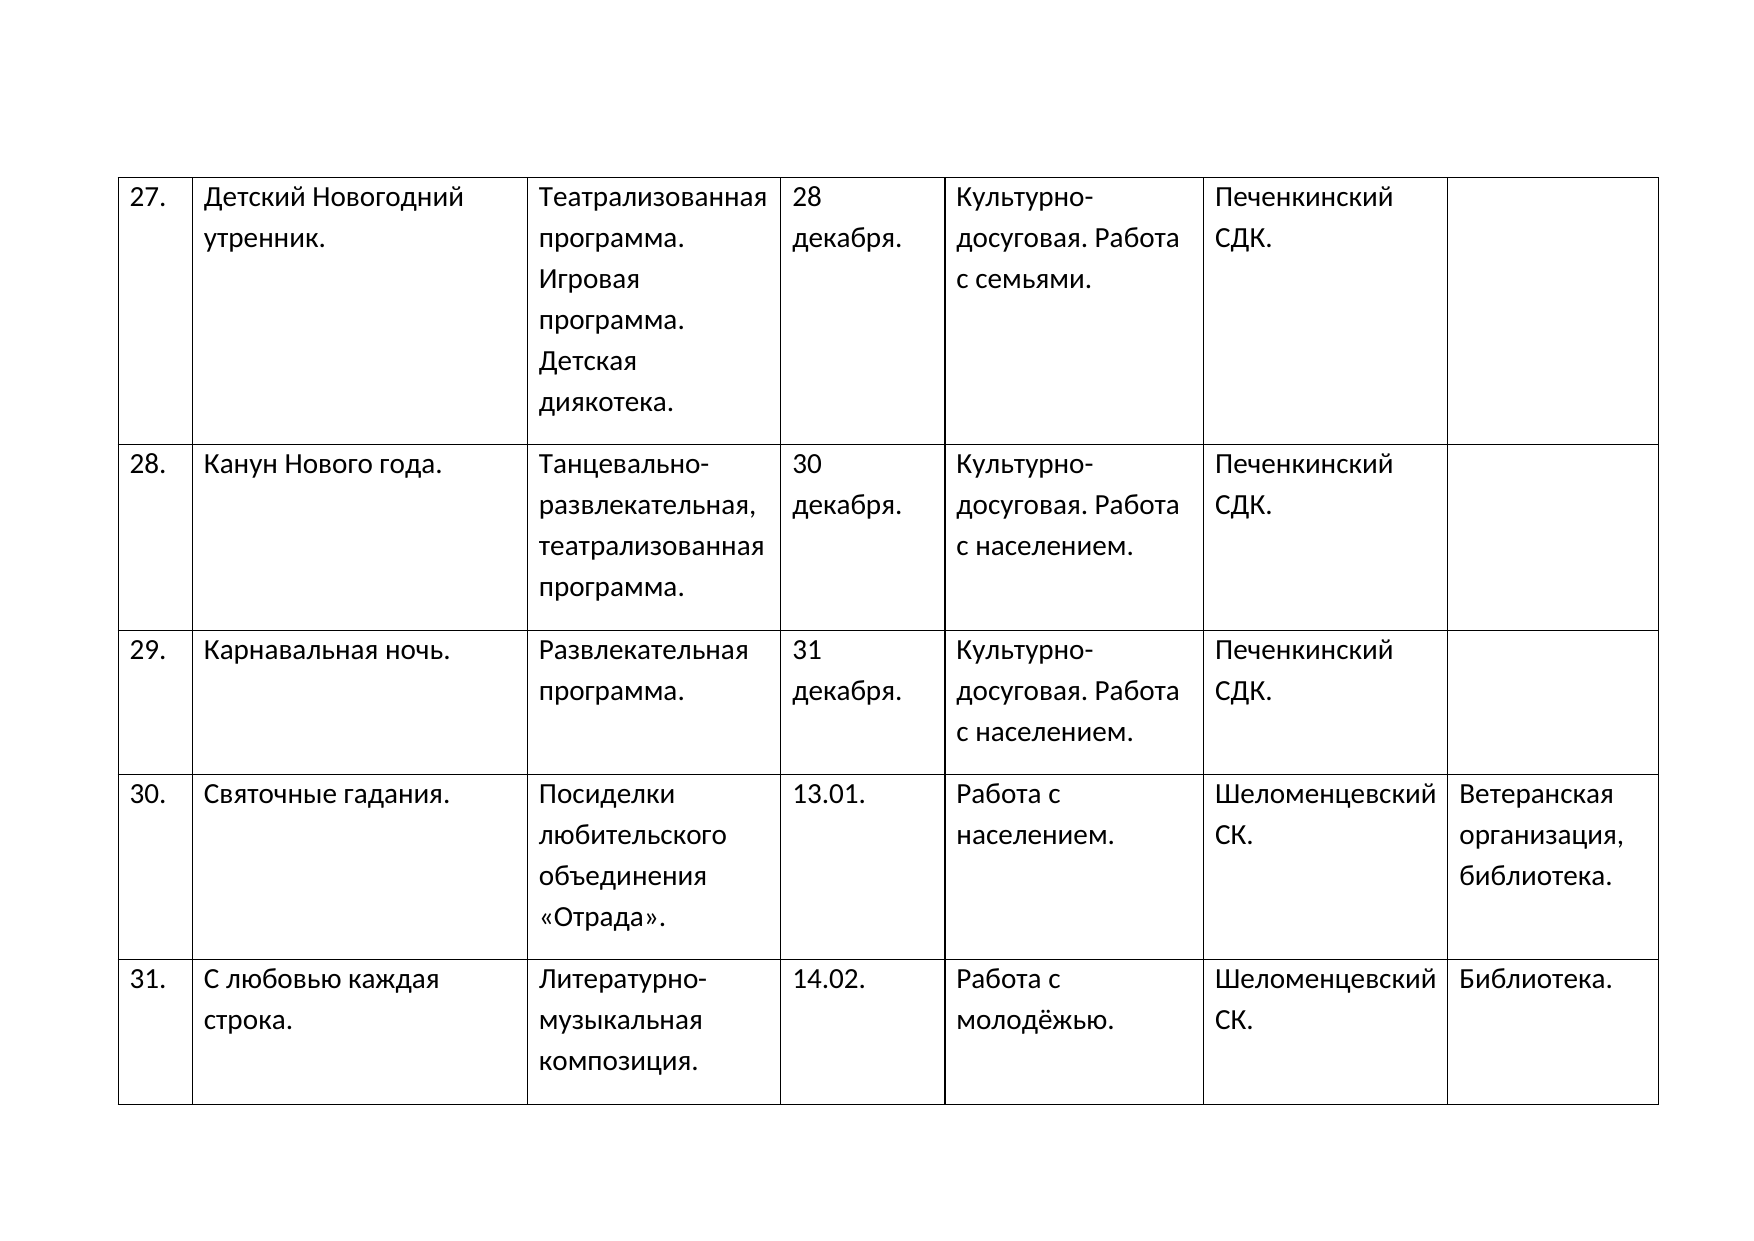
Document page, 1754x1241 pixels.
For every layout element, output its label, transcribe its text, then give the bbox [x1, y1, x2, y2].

table_cell 28 декабря. [781, 178, 944, 444]
table_cell Канун Нового года. [193, 445, 527, 630]
table_cell Культурно-досуговая. Работа с населением. [946, 445, 1203, 630]
table_cell Детский Новогодний утренник. [193, 178, 527, 444]
table_cell [1448, 445, 1658, 630]
table_cell 13.01. [781, 775, 944, 959]
table_cell Карнавальная ночь. [193, 631, 527, 774]
table_cell Культурно-досуговая. Работа с семьями. [946, 178, 1203, 444]
table_cell Посиделки любительского объединения «Отрада». [528, 775, 780, 959]
table_cell Работа с населением. [946, 775, 1203, 959]
table_cell Ветеранская организация, библиотека. [1448, 775, 1658, 959]
table_cell 31. [119, 960, 192, 1104]
table_cell Шеломенцевский СК. [1204, 775, 1447, 959]
table_cell Святочные гадания. [193, 775, 527, 959]
table_cell 28. [119, 445, 192, 630]
table_cell 30. [119, 775, 192, 959]
table_cell Культурно-досуговая. Работа с населением. [946, 631, 1203, 774]
table_cell С любовью каждая строка. [193, 960, 527, 1104]
table_cell [1448, 631, 1658, 774]
table_cell 29. [119, 631, 192, 774]
table_cell Работа с молодёжью. [946, 960, 1203, 1104]
table_cell 30 декабря. [781, 445, 944, 630]
table_cell Печенкинский СДК. [1204, 631, 1447, 774]
table_cell 31 декабря. [781, 631, 944, 774]
table_cell Печенкинский СДК. [1204, 178, 1447, 444]
table_cell Литературно-музыкальная композиция. [528, 960, 780, 1104]
table_cell Библиотека. [1448, 960, 1658, 1104]
table_cell Шеломенцевский СК. [1204, 960, 1447, 1104]
table_cell Танцевально-развлекательная, театрализованная программа. [528, 445, 780, 630]
table_cell Печенкинский СДК. [1204, 445, 1447, 630]
table_cell 27. [119, 178, 192, 444]
table_cell [1448, 178, 1658, 444]
table_cell Развлекательная программа. [528, 631, 780, 774]
table_cell 14.02. [781, 960, 944, 1104]
table_cell Театрализованная программа. Игровая программа. Детская диякотека. [528, 178, 780, 444]
